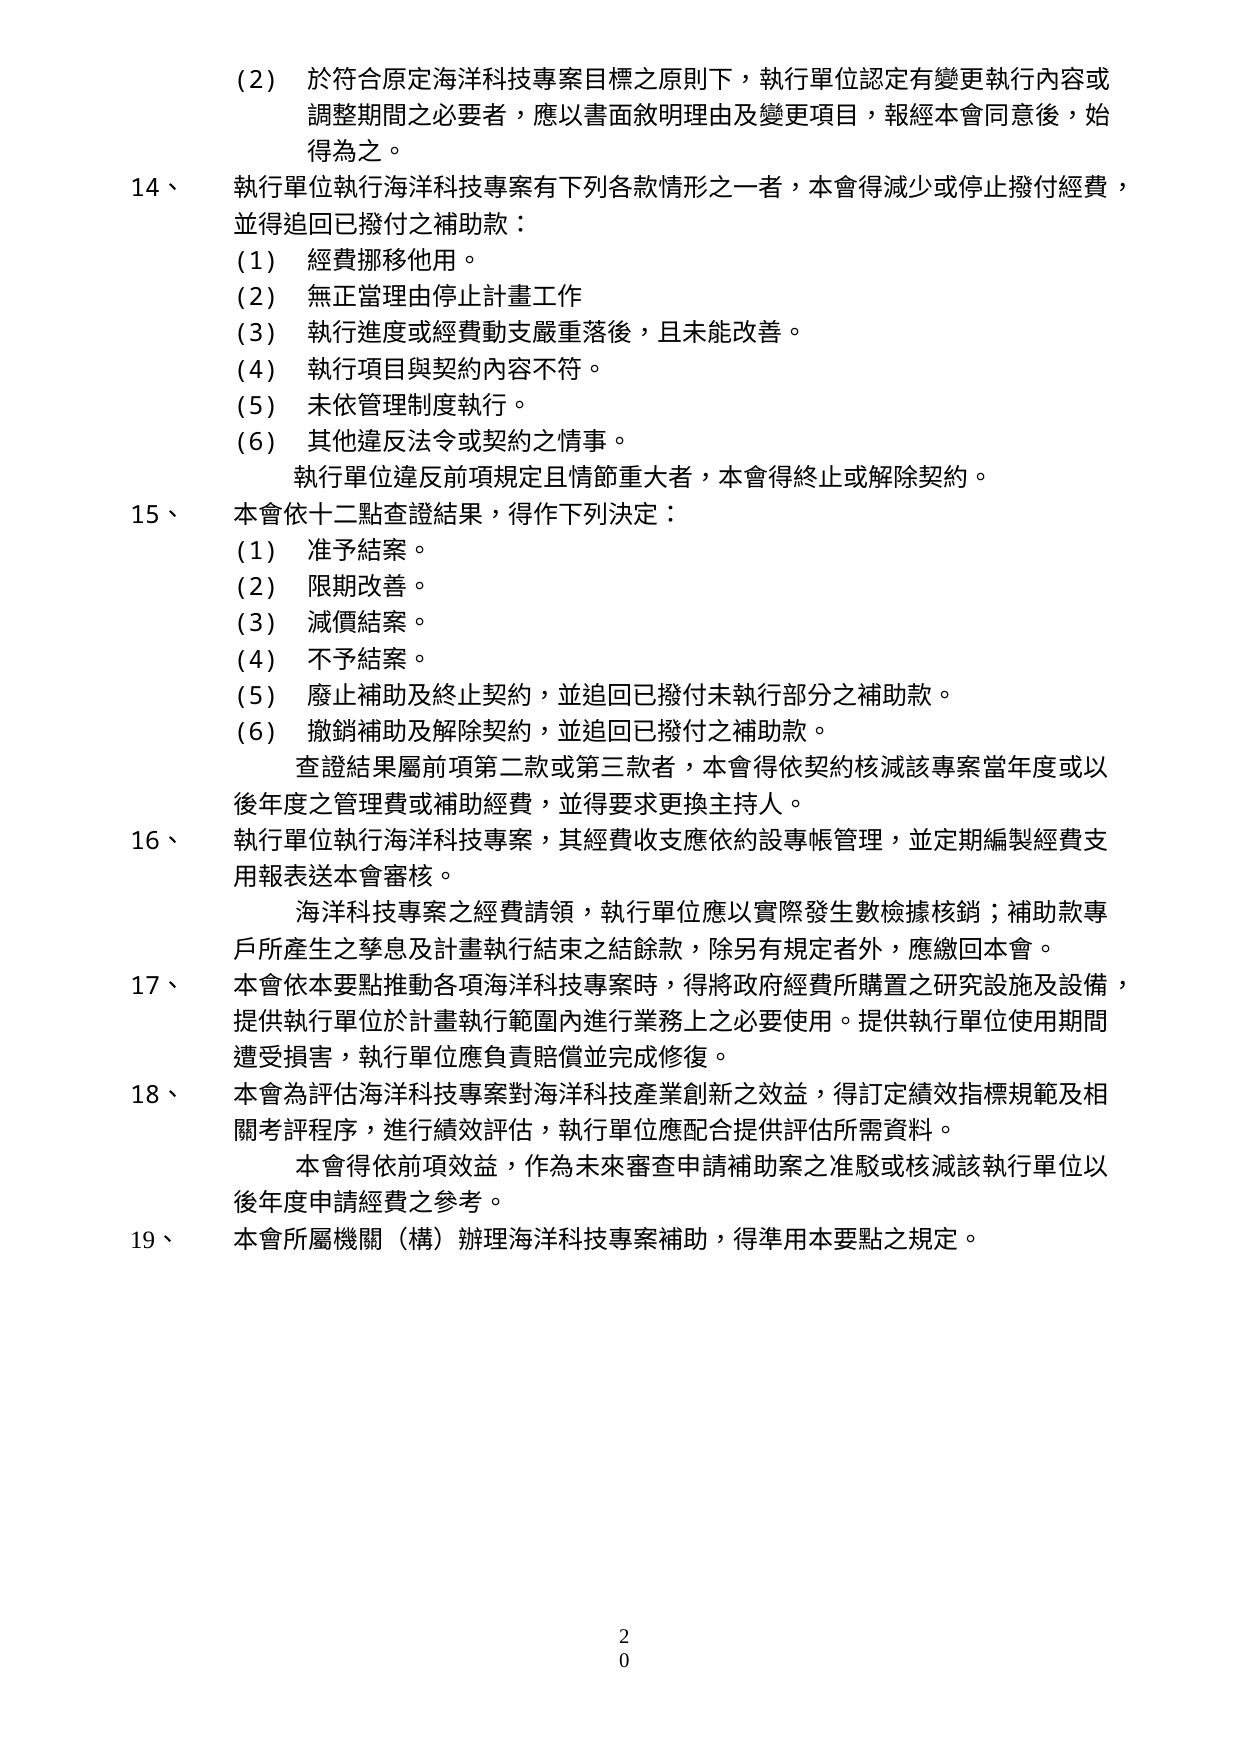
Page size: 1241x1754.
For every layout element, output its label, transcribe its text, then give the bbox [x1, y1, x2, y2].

list 本會依本要點推動各項海洋科技專案時，得將政府經費所購置之研究設施及設備，提供執行單位於計畫執行範圍內進行業務上之必要使用。提供執行單位使用期間遭受損害，執行單位應負責賠償並完成修復。 [130, 965, 1110, 1074]
text 查證結果屬前項第二款或第三款者，本會得依契約核減該專案當年度或以後年度之管理費或補助經費，並得要求更換主持人。 [233, 748, 1110, 820]
text 執行單位違反前項規定且情節重大者，本會得終止或解除契約。 [233, 458, 1110, 494]
list 本會為評估海洋科技專案對海洋科技產業創新之效益，得訂定績效指標規範及相關考評程序，進行績效評估，執行單位應配合提供評估所需資料。 [130, 1074, 1110, 1147]
list 未依管理制度執行。 [233, 385, 1110, 422]
text 本會得依前項效益，作為未來審查申請補助案之准駁或核減該執行單位以後年度申請經費之參考。 [233, 1147, 1110, 1219]
list 無正當理由停止計畫工作 [233, 277, 1110, 313]
list 執行進度或經費動支嚴重落後，且未能改善。 [233, 313, 1110, 349]
list 不予結案。 [233, 639, 1110, 675]
list 執行單位執行海洋科技專案有下列各款情形之一者，本會得減少或停止撥付經費，並得追回已撥付之補助款： [130, 168, 1110, 240]
list 執行項目與契約內容不符。 [233, 349, 1110, 385]
list 其他違反法令或契約之情事。 [233, 422, 1110, 458]
list 限期改善。 [233, 567, 1110, 603]
list 減價結案。 [233, 603, 1110, 639]
list 撤銷補助及解除契約，並追回已撥付之補助款。 [233, 712, 1110, 748]
list 廢止補助及終止契約，並追回已撥付未執行部分之補助款。 [233, 675, 1110, 712]
list 執行單位執行海洋科技專案，其經費收支應依約設專帳管理，並定期編製經費支用報表送本會審核。 [130, 820, 1110, 893]
list 本會依十二點查證結果，得作下列決定： [130, 494, 1110, 530]
list 於符合原定海洋科技專案目標之原則下，執行單位認定有變更執行內容或調整期間之必要者，應以書面敘明理由及變更項目，報經本會同意後，始得為之。 [233, 59, 1110, 168]
list 本會所屬機關（構）辦理海洋科技專案補助，得準用本要點之規定。 [130, 1219, 1110, 1255]
list 准予結案。 [233, 530, 1110, 567]
list 經費挪移他用。 [233, 240, 1110, 277]
text 海洋科技專案之經費請領，執行單位應以實際發生數檢據核銷；補助款專戶所產生之孳息及計畫執行結束之結餘款，除另有規定者外，應繳回本會。 [233, 893, 1110, 965]
